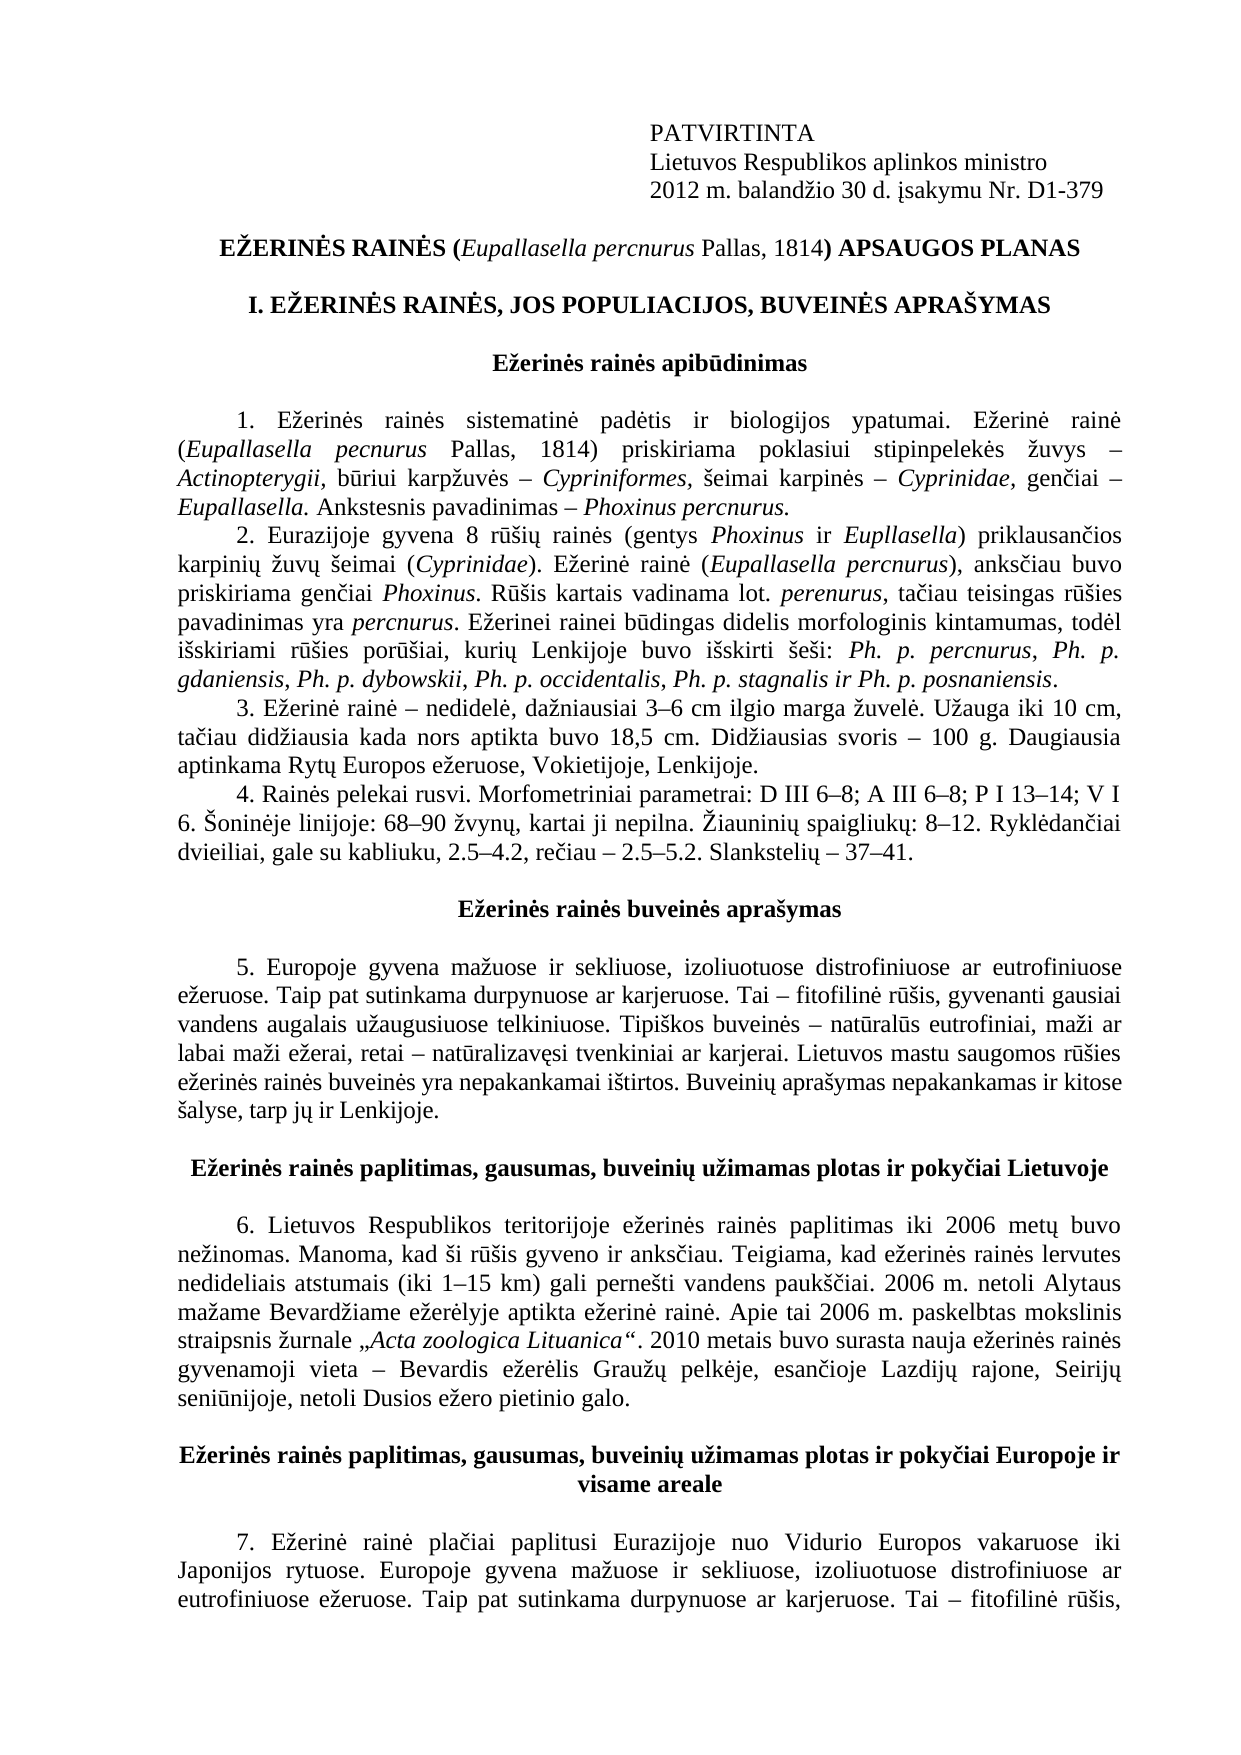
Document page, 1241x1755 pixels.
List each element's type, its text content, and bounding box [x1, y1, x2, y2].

text 6. Lietuvos Respublikos teritorijoje ežerinės rainės paplitimas iki 2006 metų buvo nežinomas. Manoma, kad ši rūšis gyveno ir anksčiau. Teigiama, kad ežerinės rainės lervutes nedideliais atstumais (iki 1–15 km) gali pernešti vandens paukščiai. 2006 m. netoli Alytaus mažame Bevardžiame ežerėlyje aptikta ežerinė rainė. Apie tai 2006 m. paskelbtas mokslinis straipsnis žurnale „Acta zoologica Lituanica“. 2010 metais buvo surasta nauja ežerinės rainės gyvenamoji vieta – Bevardis ežerėlis Graužų pelkėje, esančioje Lazdijų rajone, Seirijų seniūnijoje, netoli Dusios ežero pietinio galo. [177, 1211, 1122, 1412]
text 1. Ežerinės rainės sistematinė padėtis ir biologijos ypatumai. Ežerinė rainė (Eupallasella pecnurus Pallas, 1814) priskiriama poklasiui stipinpelekės žuvys – Actinopterygii, būriui karpžuvės – Cypriniformes, šeimai karpinės – Cyprinidae, genčiai – Eupallasella. Ankstesnis pavadinimas – Phoxinus percnurus. [177, 406, 1122, 521]
text Ežerinės rainės paplitimas, gausumas, buveinių užimamas plotas ir pokyčiai Europoje ir visame areale [177, 1441, 1122, 1498]
text Ežerinės rainės apibūdinimas [177, 348, 1122, 377]
text 3. Ežerinė rainė – nedidelė, dažniausiai 3–6 cm ilgio marga žuvelė. Užauga iki 10 cm, tačiau didžiausia kada nors aptikta buvo 18,5 cm. Didžiausias svoris – 100 g. Daugiausia aptinkama Rytų Europos ežeruose, Vokietijoje, Lenkijoje. [177, 693, 1122, 779]
text 4. Rainės pelekai rusvi. Morfometriniai parametrai: D III 6–8; A III 6–8; P I 13–14; V I 6. Šoninėje linijoje: 68–90 žvynų, kartai ji nepilna. Žiauninių spaigliukų: 8–12. Ryklėdančiai dvieiliai, gale su kabliuku, 2.5–4.2, rečiau – 2.5–5.2. Slankstelių – 37–41. [177, 779, 1122, 866]
text 5. Europoje gyvena mažuose ir sekliuose, izoliuotuose distrofiniuose ar eutrofiniuose ežeruose. Taip pat sutinkama durpynuose ar karjeruose. Tai – fitofilinė rūšis, gyvenanti gausiai vandens augalais užaugusiuose telkiniuose. Tipiškos buveinės – natūralūs eutrofiniai, maži ar labai maži ežerai, retai – natūralizavęsi tvenkiniai ar karjerai. Lietuvos mastu saugomos rūšies ežerinės rainės buveinės yra nepakankamai ištirtos. Buveinių aprašymas nepakankamas ir kitose šalyse, tarp jų ir Lenkijoje. [177, 952, 1122, 1124]
text 2012 m. balandžio 30 d. įsakymu Nr. D1-379 [649, 176, 1122, 204]
text 7. Ežerinė rainė plačiai paplitusi Eurazijoje nuo Vidurio Europos vakaruose iki Japonijos rytuose. Europoje gyvena mažuose ir sekliuose, izoliuotuose distrofiniuose ar eutrofiniuose ežeruose. Taip pat sutinkama durpynuose ar karjeruose. Tai – fitofilinė rūšis, [177, 1527, 1122, 1613]
text Ežerinės rainės paplitimas, gausumas, buveinių užimamas plotas ir pokyčiai Lietuvoje [177, 1153, 1122, 1182]
text Lietuvos Respublikos aplinkos ministro [649, 147, 1122, 176]
text ežerinės rainės (Eupallasella percnurus Pallas, 1814) apsaugos planas [177, 233, 1122, 262]
text PATVIRTINTA [649, 118, 1122, 147]
text Ežerinės rainės buveinės aprašymas [177, 894, 1122, 923]
text 2. Eurazijoje gyvena 8 rūšių rainės (gentys Phoxinus ir Eupllasella) priklausančios karpinių žuvų šeimai (Cyprinidae). Ežerinė rainė (Eupallasella percnurus), anksčiau buvo priskiriama genčiai Phoxinus. Rūšis kartais vadinama lot. perenurus, tačiau teisingas rūšies pavadinimas yra percnurus. Ežerinei rainei būdingas didelis morfologinis kintamumas, todėl išskiriami rūšies porūšiai, kurių Lenkijoje buvo išskirti šeši: Ph. p. percnurus, Ph. p. gdaniensis, Ph. p. dybowskii, Ph. p. occidentalis, Ph. p. stagnalis ir Ph. p. posnaniensis. [177, 521, 1122, 693]
text I. ežerinės rainės, JOS populiacijos, buveinės aprašymas [177, 291, 1122, 319]
